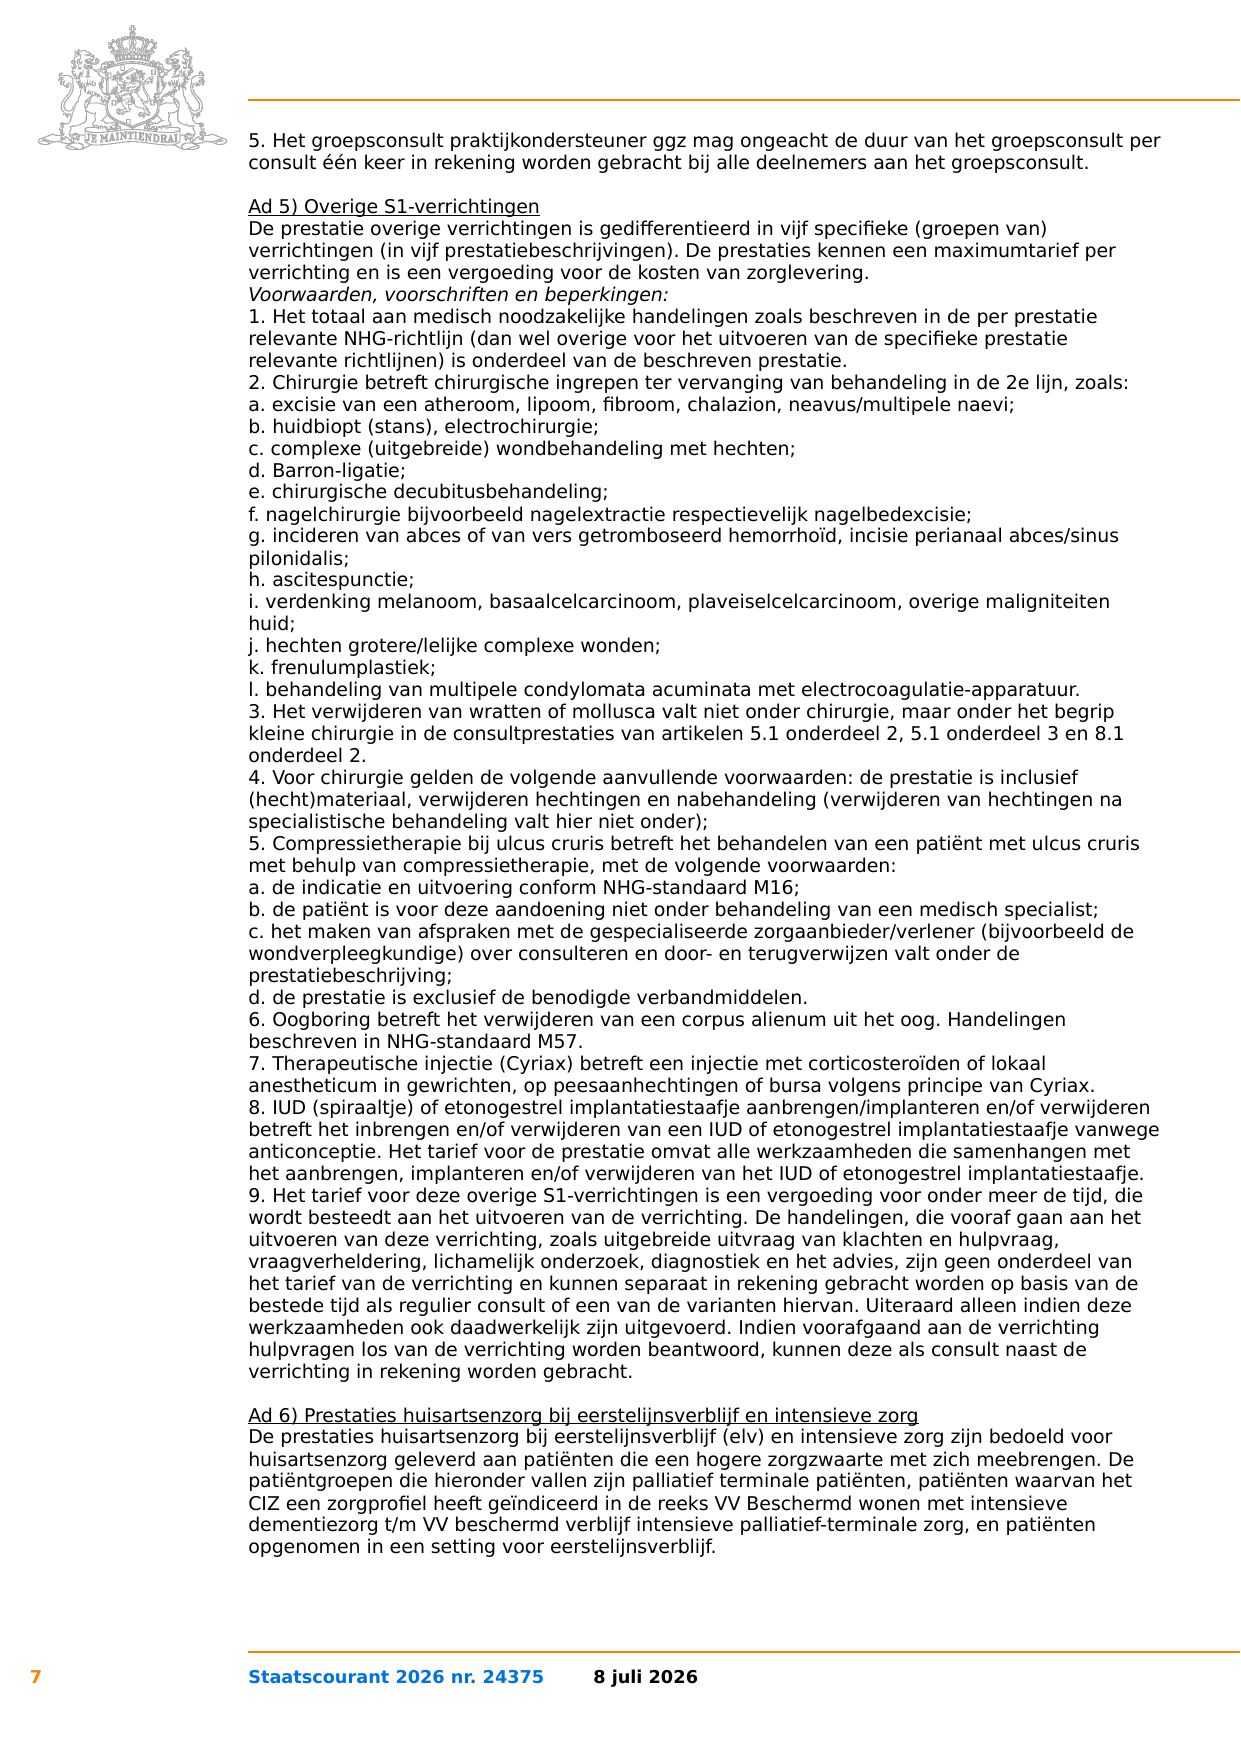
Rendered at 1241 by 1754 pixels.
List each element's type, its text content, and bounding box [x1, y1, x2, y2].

text k. frenulumplastiek; [248, 657, 1163, 679]
text 1. Het totaal aan medisch noodzakelijke handelingen zoals beschreven in de per prestatie relevante NHG‑richtlijn (dan wel overige voor het uitvoeren van de specifieke prestatie relevante richtlijnen) is onderdeel van de beschreven prestatie. [248, 306, 1163, 372]
text 5. Het groepsconsult praktijkondersteuner ggz mag ongeacht de duur van het groepsconsult per consult één keer in rekening worden gebracht bij alle deelnemers aan het groepsconsult. [248, 130, 1163, 174]
text 3. Het verwijderen van wratten of mollusca valt niet onder chirurgie, maar onder het begrip kleine chirurgie in de consultprestaties van artikelen 5.1 onderdeel 2, 5.1 onderdeel 3 en 8.1 onderdeel 2. [248, 701, 1163, 767]
text d. de prestatie is exclusief de benodigde verbandmiddelen. [248, 987, 1163, 1009]
text h. ascitespunctie; [248, 569, 1163, 591]
text b. huidbiopt (stans), electrochirurgie; [248, 416, 1163, 437]
text 8. IUD (spiraaltje) of etonogestrel implantatiestaafje aanbrengen/implanteren en/of verwijderen betreft het inbrengen en/of verwijderen van een IUD of etonogestrel implantatiestaafje vanwege anticonceptie. Het tarief voor de prestatie omvat alle werkzaamheden die samenhangen met het aanbrengen, implanteren en/of verwijderen van het IUD of etonogestrel implantatiestaafje. [248, 1097, 1163, 1185]
text c. het maken van afspraken met de gespecialiseerde zorgaanbieder/verlener (bijvoorbeeld de wondverpleegkundige) over consulteren en door- en terugverwijzen valt onder de prestatiebeschrijving; [248, 921, 1163, 987]
text f. nagelchirurgie bijvoorbeeld nagelextractie respectievelijk nagelbedexcisie; [248, 503, 1163, 525]
text Voorwaarden, voorschriften en beperkingen: [248, 284, 1163, 306]
text 7. Therapeutische injectie (Cyriax) betreft een injectie met corticosteroïden of lokaal anestheticum in gewrichten, op peesaanhechtingen of bursa volgens principe van Cyriax. [248, 1053, 1163, 1097]
text 4. Voor chirurgie gelden de volgende aanvullende voorwaarden: de prestatie is inclusief (hecht)materiaal, verwijderen hechtingen en nabehandeling (verwijderen van hechtingen na specialistische behandeling valt hier niet onder); [248, 767, 1163, 833]
picture [38, 25, 227, 150]
text De prestaties huisartsenzorg bij eerstelijnsverblijf (elv) en intensieve zorg zijn bedoeld voor huisartsenzorg geleverd aan patiënten die een hogere zorgzwaarte met zich meebrengen. De patiëntgroepen die hieronder vallen zijn palliatief terminale patiënten, patiënten waarvan het CIZ een zorgprofiel heeft geïndiceerd in de reeks VV Beschermd wonen met intensieve dementiezorg t/m VV beschermd verblijf intensieve palliatief-terminale zorg, en patiënten opgenomen in een setting voor eerstelijnsverblijf. [248, 1426, 1163, 1558]
text De prestatie overige verrichtingen is gedifferentieerd in vijf specifieke (groepen van) verrichtingen (in vijf prestatiebeschrijvingen). De prestaties kennen een maximumtarief per verrichting en is een vergoeding voor de kosten van zorglevering. [248, 218, 1163, 284]
text 6. Oogboring betreft het verwijderen van een corpus alienum uit het oog. Handelingen beschreven in NHG‑standaard M57. [248, 1009, 1163, 1053]
text a. de indicatie en uitvoering conform NHG-standaard M16; [248, 877, 1163, 899]
text a. excisie van een atheroom, lipoom, fibroom, chalazion, neavus/multipele naevi; [248, 393, 1163, 416]
text b. de patiënt is voor deze aandoening niet onder behandeling van een medisch specialist; [248, 899, 1163, 921]
text 2. Chirurgie betreft chirurgische ingrepen ter vervanging van behandeling in de 2e lijn, zoals: [248, 372, 1163, 393]
text d. Barron-ligatie; [248, 459, 1163, 481]
text 5. Compressietherapie bij ulcus cruris betreft het behandelen van een patiënt met ulcus cruris met behulp van compressietherapie, met de volgende voorwaarden: [248, 833, 1163, 877]
text i. verdenking melanoom, basaalcelcarcinoom, plaveiselcelcarcinoom, overige maligniteiten huid; [248, 591, 1163, 635]
text e. chirurgische decubitusbehandeling; [248, 481, 1163, 503]
text c. complexe (uitgebreide) wondbehandeling met hechten; [248, 437, 1163, 459]
text g. incideren van abces of van vers getromboseerd hemorrhoïd, incisie perianaal abces/sinus pilonidalis; [248, 525, 1163, 569]
text j. hechten grotere/lelijke complexe wonden; [248, 635, 1163, 657]
subtitle Ad 6) Prestaties huisartsenzorg bij eerstelijnsverblijf en intensieve zorg [248, 1404, 1163, 1426]
text l. behandeling van multipele condylomata acuminata met electrocoagulatie-apparatuur. [248, 679, 1163, 701]
subtitle Ad 5) Overige S1-verrichtingen [248, 196, 1163, 218]
text 9. Het tarief voor deze overige S1-verrichtingen is een vergoeding voor onder meer de tijd, die wordt besteedt aan het uitvoeren van de verrichting. De handelingen, die vooraf gaan aan het uitvoeren van deze verrichting, zoals uitgebreide uitvraag van klachten en hulpvraag, vraagverheldering, lichamelijk onderzoek, diagnostiek en het advies, zijn geen onderdeel van het tarief van de verrichting en kunnen separaat in rekening gebracht worden op basis van de bestede tijd als regulier consult of een van de varianten hiervan. Uiteraard alleen indien deze werkzaamheden ook daadwerkelijk zijn uitgevoerd. Indien voorafgaand aan de verrichting hulpvragen los van de verrichting worden beantwoord, kunnen deze als consult naast de verrichting in rekening worden gebracht. [248, 1185, 1163, 1383]
